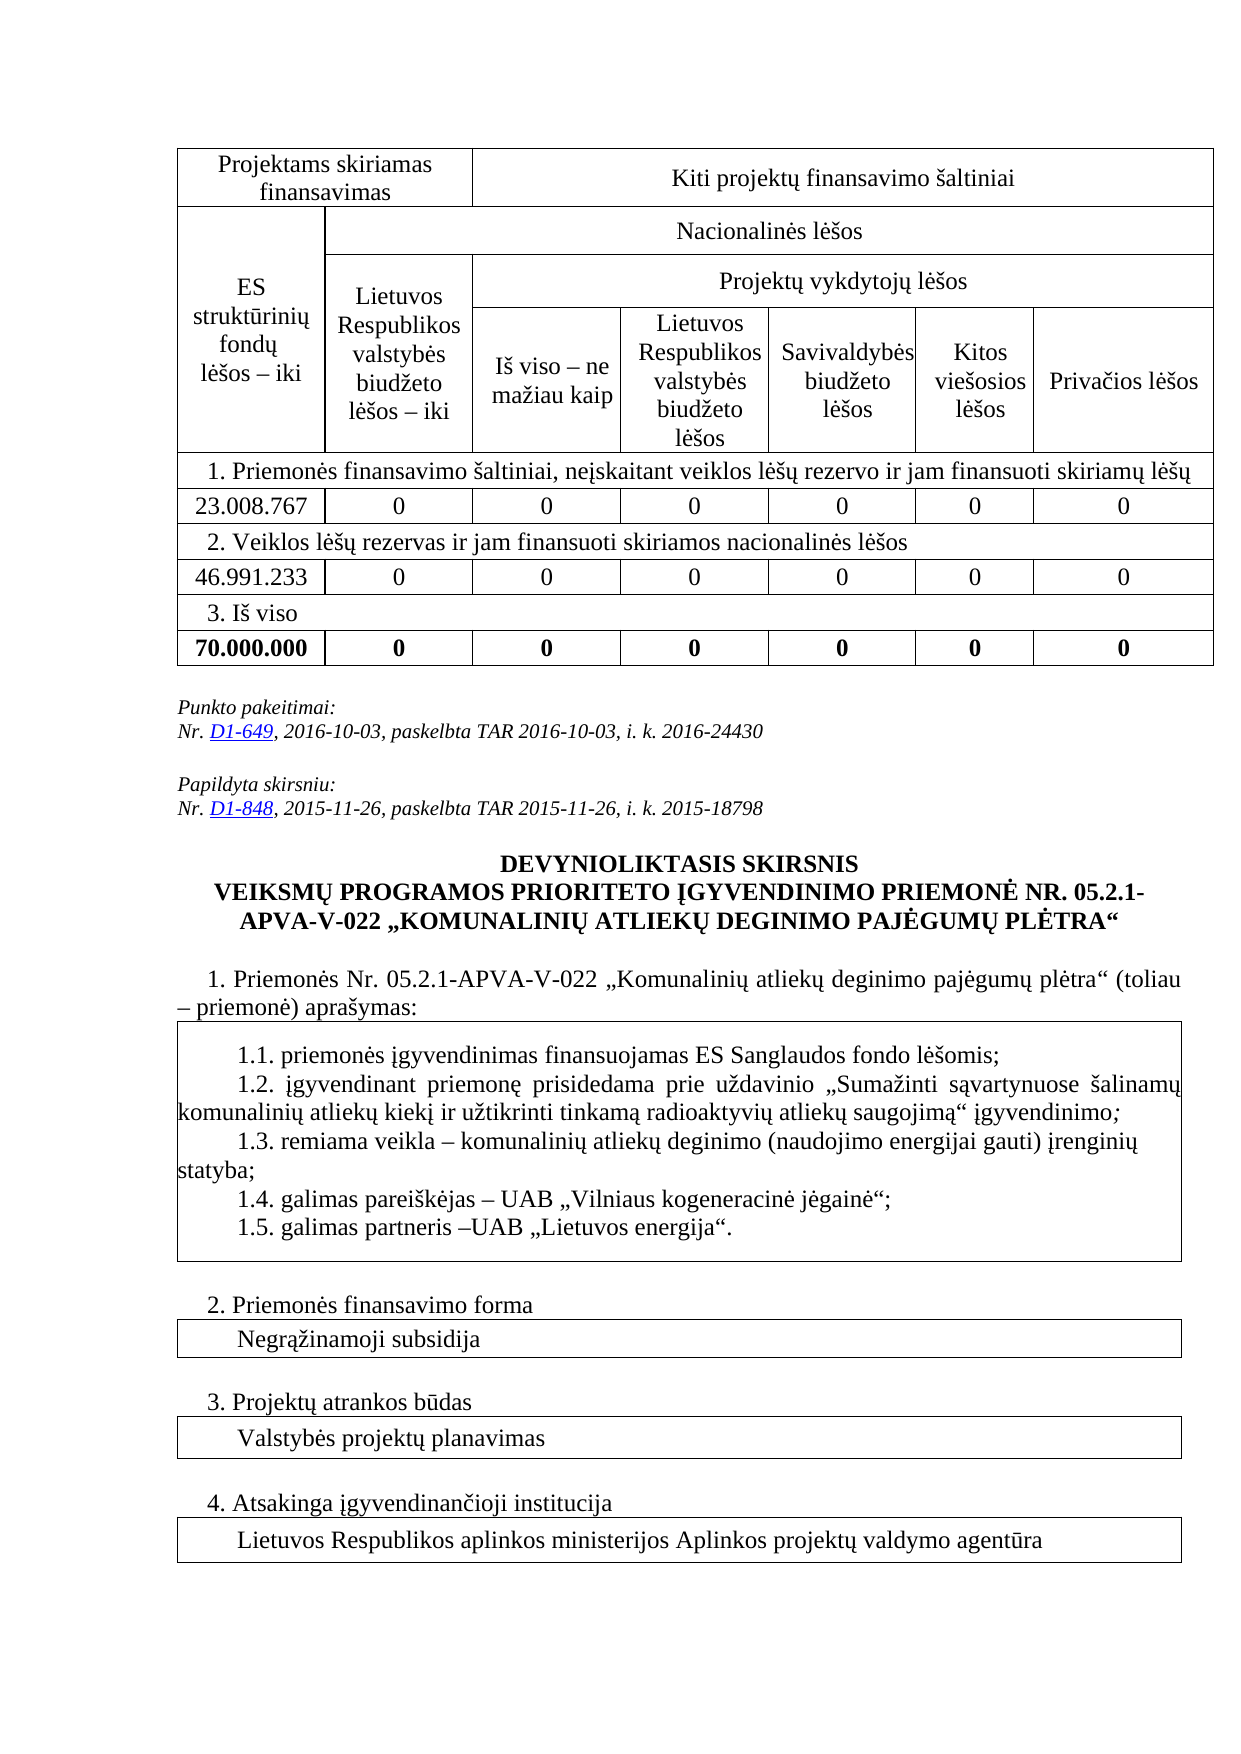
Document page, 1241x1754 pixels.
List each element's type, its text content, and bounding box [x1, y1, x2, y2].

table_cell 0 [1034, 631, 1213, 665]
table_cell 2. Veiklos lėšų rezervas ir jam finansuoti skiriamos nacionalinės lėšos [178, 524, 1213, 558]
text Nr. D1-649, 2016-10-03, paskelbta TAR 2016-10-03, i. k. 2016-24430 [177, 719, 1181, 743]
table_cell 1.3. remiama veikla – komunalinių atliekų deginimo (naudojimo energijai gauti) įrenginių statyba; [178, 1126, 1181, 1184]
table_cell Privačios lėšos [1034, 308, 1213, 452]
table_header 1.1. priemonės įgyvendinimas finansuojamas ES Sanglaudos fondo lėšomis; [178, 1022, 1181, 1069]
table_cell 0 [1034, 489, 1213, 523]
text 4. Atsakinga įgyvendinančioji institucija [177, 1488, 1181, 1517]
table_cell 0 [473, 489, 620, 523]
table_header Lietuvos Respublikos aplinkos ministerijos Aplinkos projektų valdymo agentūra [178, 1518, 1181, 1562]
table_cell 0 [473, 631, 620, 665]
table_cell 0 [769, 560, 915, 594]
table_header Valstybės projektų planavimas [178, 1417, 1181, 1458]
table_cell 3. Iš viso [178, 595, 1213, 629]
table_cell 1.4. galimas pareiškėjas – UAB „Vilniaus kogeneracinė jėgainė“; 1.5. galimas partneris –UAB „Lietuvos energija“. [178, 1184, 1181, 1261]
table_cell 0 [769, 631, 915, 665]
text Nr. D1-848, 2015-11-26, paskelbta TAR 2015-11-26, i. k. 2015-18798 [177, 796, 1181, 820]
table_cell Savivaldybės biudžeto lėšos [769, 308, 915, 452]
table_cell ES struktūrinių fondų lėšos – iki [178, 207, 324, 452]
table_cell 0 [916, 489, 1033, 523]
table_header Negrąžinamoji subsidija [178, 1320, 1181, 1357]
table_cell Iš viso – ne mažiau kaip [473, 308, 620, 452]
table_cell 1.2. įgyvendinant priemonę prisidedama prie uždavinio „Sumažinti sąvartynuose šalinamų komunalinių atliekų kiekį ir užtikrinti tinkamą radioaktyvių atliekų saugojimą“ įgyvendinimo; [178, 1069, 1181, 1126]
table_cell Lietuvos Respublikos valstybės biudžeto lėšos – iki [326, 255, 472, 452]
table_cell 46.991.233 [178, 560, 324, 594]
table_cell 0 [473, 560, 620, 594]
table_cell Kitos viešosios lėšos [916, 308, 1033, 452]
table_cell 0 [326, 489, 472, 523]
text DEVYNIOLIKTASIS SKIRSNIS [177, 849, 1181, 877]
text VEIKSMŲ PROGRAMOS PRIORITETO ĮGYVENDINIMO PRIEMONĖ NR. 05.2.1- APVA-V-022 „KOMUNALINIŲ ATLIEKŲ DEGINIMO PAJĖGUMŲ PLĖTRA“ [177, 877, 1181, 935]
text Papildyta skirsniu: [177, 772, 1181, 796]
table_cell 0 [621, 560, 768, 594]
table_cell 0 [326, 560, 472, 594]
table_cell 70.000.000 [178, 631, 324, 665]
table_cell 0 [621, 489, 768, 523]
table_cell Lietuvos Respublikos valstybės biudžeto lėšos [621, 308, 768, 452]
table_header Projektams skiriamas finansavimas [178, 149, 472, 206]
table_cell 0 [326, 631, 472, 665]
text 3. Projektų atrankos būdas [177, 1387, 1181, 1416]
table_cell Projektų vykdytojų lėšos [473, 255, 1213, 307]
table_header Kiti projektų finansavimo šaltiniai [473, 149, 1213, 206]
table_cell 0 [1034, 560, 1213, 594]
text 2. Priemonės finansavimo forma [177, 1291, 1181, 1319]
table_cell 0 [621, 631, 768, 665]
text 1. Priemonės Nr. 05.2.1-APVA-V-022 „Komunalinių atliekų deginimo pajėgumų plėtra“ (toliau – priemonė) aprašymas: [177, 964, 1181, 1021]
table_cell Nacionalinės lėšos [326, 207, 1213, 253]
table_cell 23.008.767 [178, 489, 324, 523]
table_cell 0 [769, 489, 915, 523]
table_cell 0 [916, 631, 1033, 665]
table_cell 1. Priemonės finansavimo šaltiniai, neįskaitant veiklos lėšų rezervo ir jam finansuoti skiriamų lėšų [178, 453, 1213, 487]
table_cell 0 [916, 560, 1033, 594]
text Punkto pakeitimai: [177, 695, 1181, 719]
